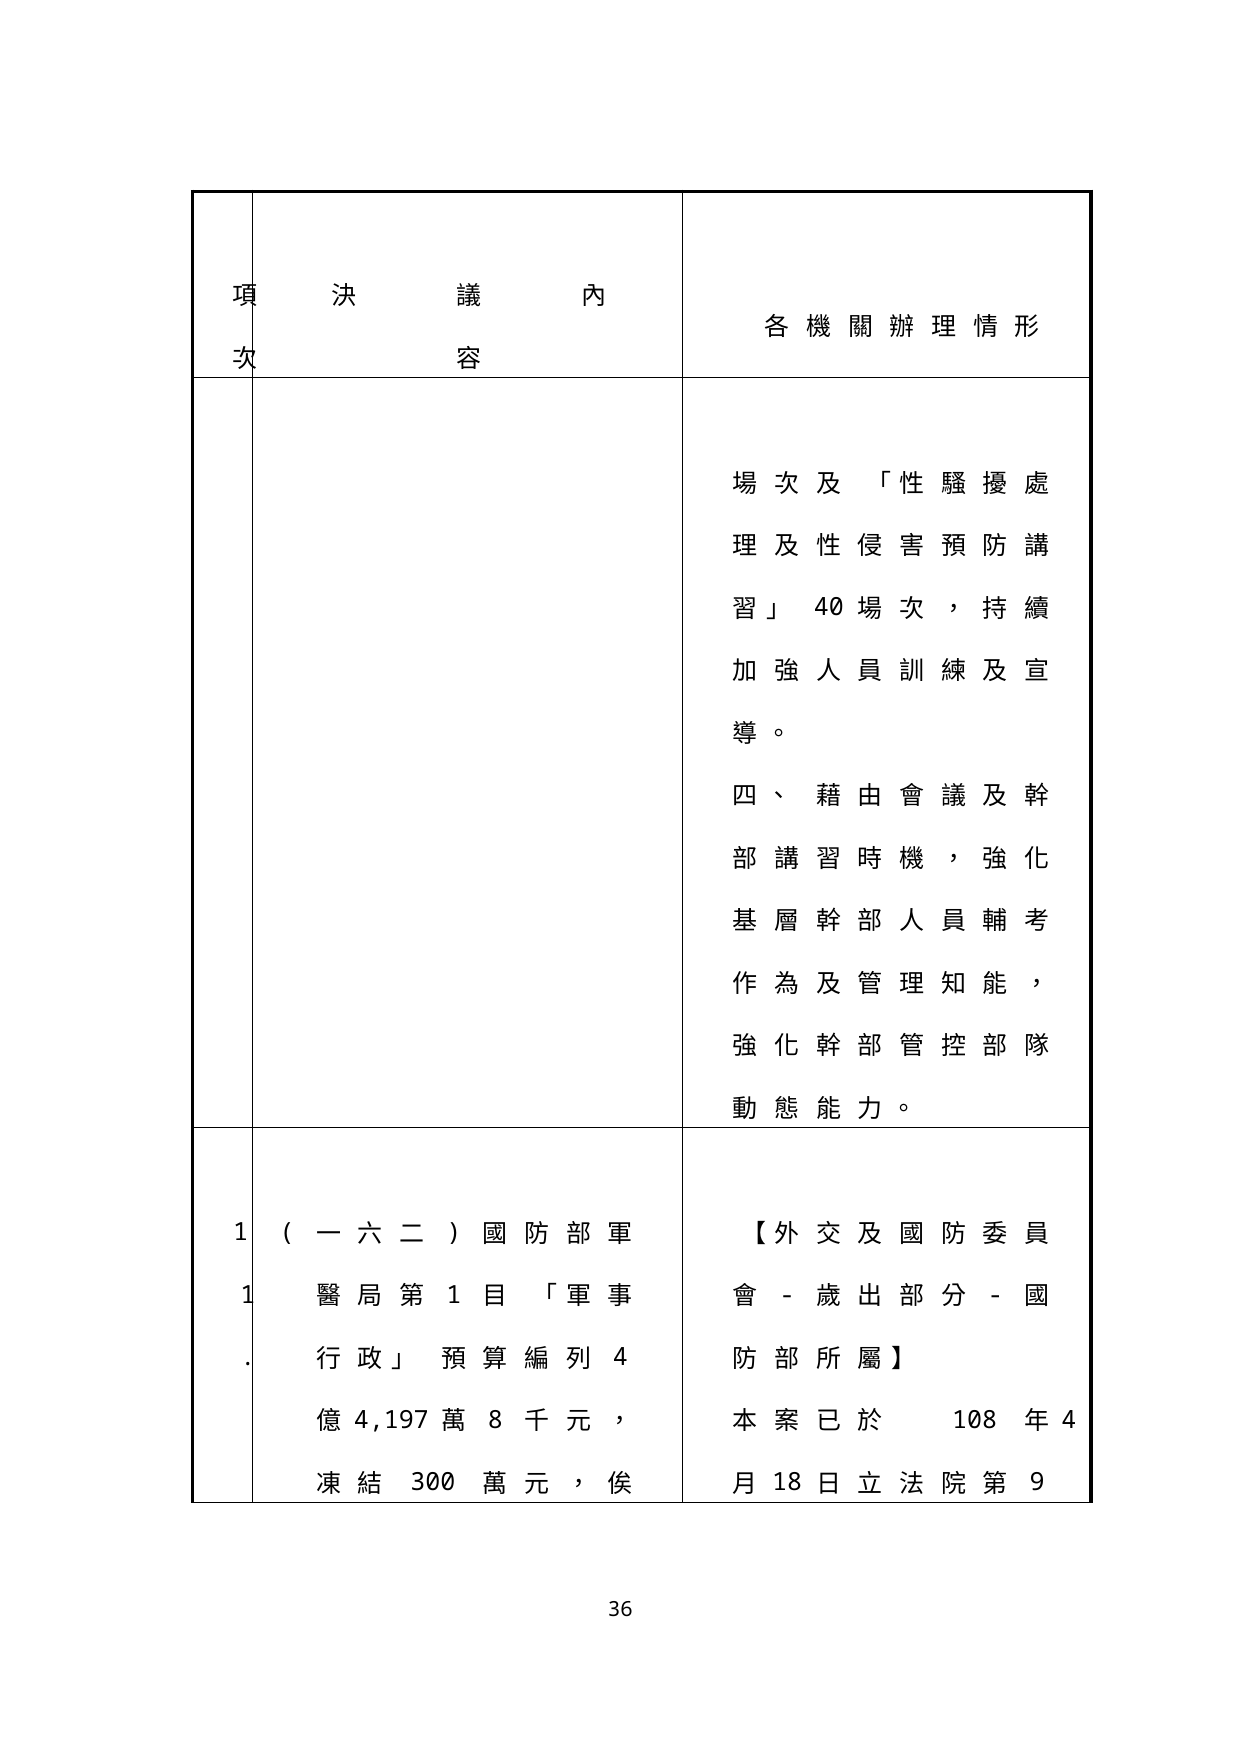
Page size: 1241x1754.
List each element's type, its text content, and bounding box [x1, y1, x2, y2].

table_header 決 議 內 容 [253, 193, 682, 377]
table_cell 場次及「性騷擾處理及性侵害預防講習」40場次，持續加強人員訓練及宣導。 四、藉由會議及幹部講習時機，強化基層幹部人員輔考作為及管理知能，強化幹部管控部隊動態能力。 [683, 378, 1089, 1127]
table_header 項次 [194, 193, 252, 377]
table_cell (一六二)國防部軍醫局第1目「軍事行政」預算編列4億4,197萬8千元，凍結300萬元，俟 [253, 1128, 682, 1502]
table_cell 10. [194, 378, 252, 1127]
table_cell 11. [194, 1128, 252, 1502]
table_cell [253, 378, 682, 1127]
table_cell 【外交及國防委員會-歲出部分-國防部所屬】 本案已於 108年4月18日立法院第9 [683, 1128, 1089, 1502]
table_header 各機關辦理情形 [683, 193, 1089, 377]
